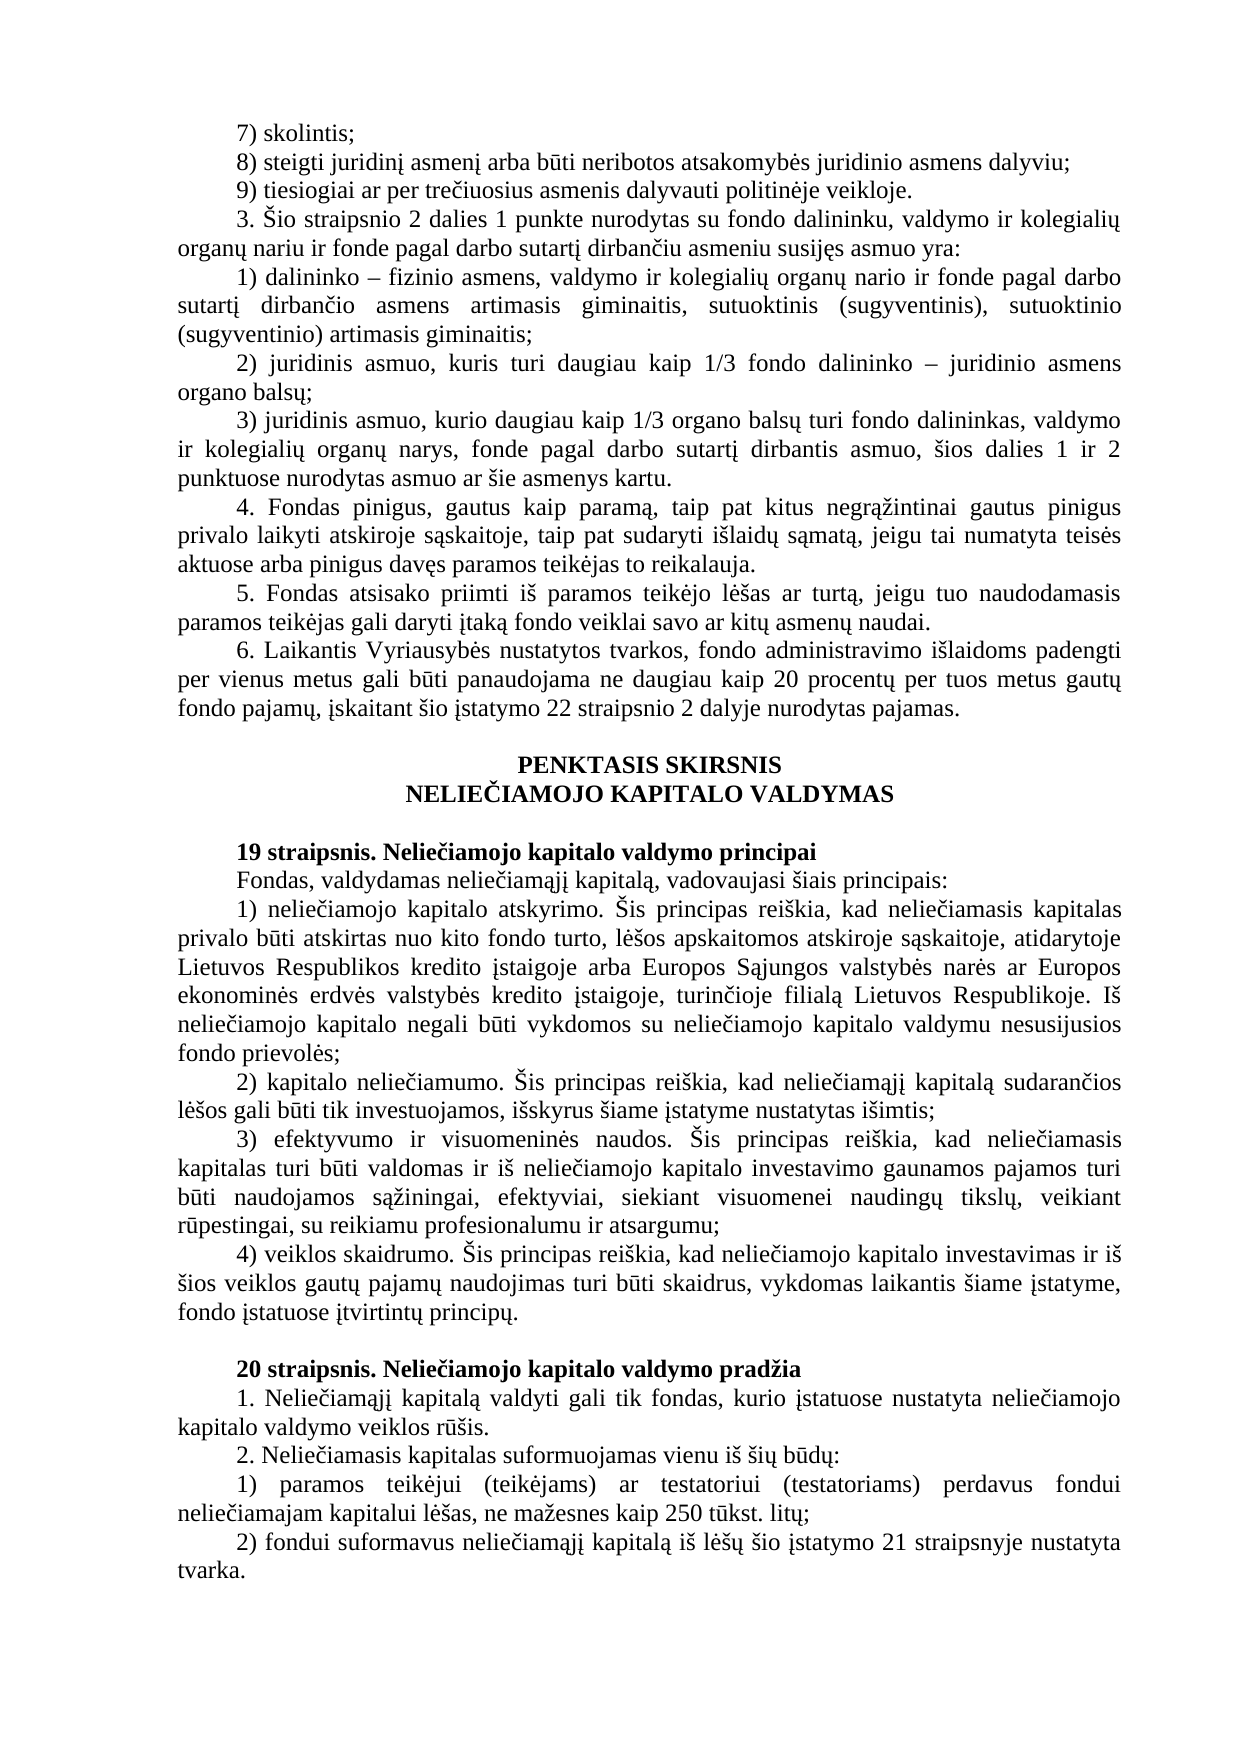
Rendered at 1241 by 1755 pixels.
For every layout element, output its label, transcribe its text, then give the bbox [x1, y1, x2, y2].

text 1. Neliečiamąjį kapitalą valdyti gali tik fondas, kurio įstatuose nustatyta neliečiamojo kapitalo valdymo veiklos rūšis. [177, 1383, 1122, 1441]
text 4. Fondas pinigus, gautus kaip paramą, taip pat kitus negrąžintinai gautus pinigus privalo laikyti atskiroje sąskaitoje, taip pat sudaryti išlaidų sąmatą, jeigu tai numatyta teisės aktuose arba pinigus davęs paramos teikėjas to reikalauja. [177, 492, 1122, 578]
text 2. Neliečiamasis kapitalas suformuojamas vienu iš šių būdų: [177, 1441, 1122, 1469]
text 2) kapitalo neliečiamumo. Šis principas reiškia, kad neliečiamąjį kapitalą sudarančios lėšos gali būti tik investuojamos, išskyrus šiame įstatyme nustatytas išimtis; [177, 1067, 1122, 1124]
text 8) steigti juridinį asmenį arba būti neribotos atsakomybės juridinio asmens dalyviu; [177, 147, 1122, 176]
text 2) fondui suformavus neliečiamąjį kapitalą iš lėšų šio įstatymo 21 straipsnyje nustatyta tvarka. [177, 1527, 1122, 1584]
text 7) skolintis; [177, 118, 1122, 147]
text NELIEČIAMOJO KAPITALO VALDYMAS [177, 779, 1122, 808]
text Fondas, valdydamas neliečiamąjį kapitalą, vadovaujasi šiais principais: [177, 866, 1122, 894]
text 3. Šio straipsnio 2 dalies 1 punkte nurodytas su fondo dalininku, valdymo ir kolegialių organų nariu ir fonde pagal darbo sutartį dirbančiu asmeniu susijęs asmuo yra: [177, 204, 1122, 262]
text 3) efektyvumo ir visuomeninės naudos. Šis principas reiškia, kad neliečiamasis kapitalas turi būti valdomas ir iš neliečiamojo kapitalo investavimo gaunamos pajamos turi būti naudojamos sąžiningai, efektyviai, siekiant visuomenei naudingų tikslų, veikiant rūpestingai, su reikiamu profesionalumu ir atsargumu; [177, 1124, 1122, 1239]
text 1) dalininko – fizinio asmens, valdymo ir kolegialių organų nario ir fonde pagal darbo sutartį dirbančio asmens artimasis giminaitis, sutuoktinis (sugyventinis), sutuoktinio (sugyventinio) artimasis giminaitis; [177, 262, 1122, 348]
text 1) neliečiamojo kapitalo atskyrimo. Šis principas reiškia, kad neliečiamasis kapitalas privalo būti atskirtas nuo kito fondo turto, lėšos apskaitomos atskiroje sąskaitoje, atidarytoje Lietuvos Respublikos kredito įstaigoje arba Europos Sąjungos valstybės narės ar Europos ekonominės erdvės valstybės kredito įstaigoje, turinčioje filialą Lietuvos Respublikoje. Iš neliečiamojo kapitalo negali būti vykdomos su neliečiamojo kapitalo valdymu nesusijusios fondo prievolės; [177, 894, 1122, 1067]
text 3) juridinis asmuo, kurio daugiau kaip 1/3 organo balsų turi fondo dalininkas, valdymo ir kolegialių organų narys, fonde pagal darbo sutartį dirbantis asmuo, šios dalies 1 ir 2 punktuose nurodytas asmuo ar šie asmenys kartu. [177, 406, 1122, 492]
text 19 straipsnis. Neliečiamojo kapitalo valdymo principai [177, 837, 1122, 866]
text 1) paramos teikėjui (teikėjams) ar testatoriui (testatoriams) perdavus fondui neliečiamajam kapitalui lėšas, ne mažesnes kaip 250 tūkst. litų; [177, 1469, 1122, 1527]
text 6. Laikantis Vyriausybės nustatytos tvarkos, fondo administravimo išlaidoms padengti per vienus metus gali būti panaudojama ne daugiau kaip 20 procentų per tuos metus gautų fondo pajamų, įskaitant šio įstatymo 22 straipsnio 2 dalyje nurodytas pajamas. [177, 636, 1122, 722]
text PENKTASIS SKIRSNIS [177, 751, 1122, 779]
text 5. Fondas atsisako priimti iš paramos teikėjo lėšas ar turtą, jeigu tuo naudodamasis paramos teikėjas gali daryti įtaką fondo veiklai savo ar kitų asmenų naudai. [177, 578, 1122, 636]
text 9) tiesiogiai ar per trečiuosius asmenis dalyvauti politinėje veikloje. [177, 176, 1122, 204]
text 20 straipsnis. Neliečiamojo kapitalo valdymo pradžia [177, 1354, 1122, 1383]
text 2) juridinis asmuo, kuris turi daugiau kaip 1/3 fondo dalininko – juridinio asmens organo balsų; [177, 348, 1122, 406]
text 4) veiklos skaidrumo. Šis principas reiškia, kad neliečiamojo kapitalo investavimas ir iš šios veiklos gautų pajamų naudojimas turi būti skaidrus, vykdomas laikantis šiame įstatyme, fondo įstatuose įtvirtintų principų. [177, 1239, 1122, 1326]
